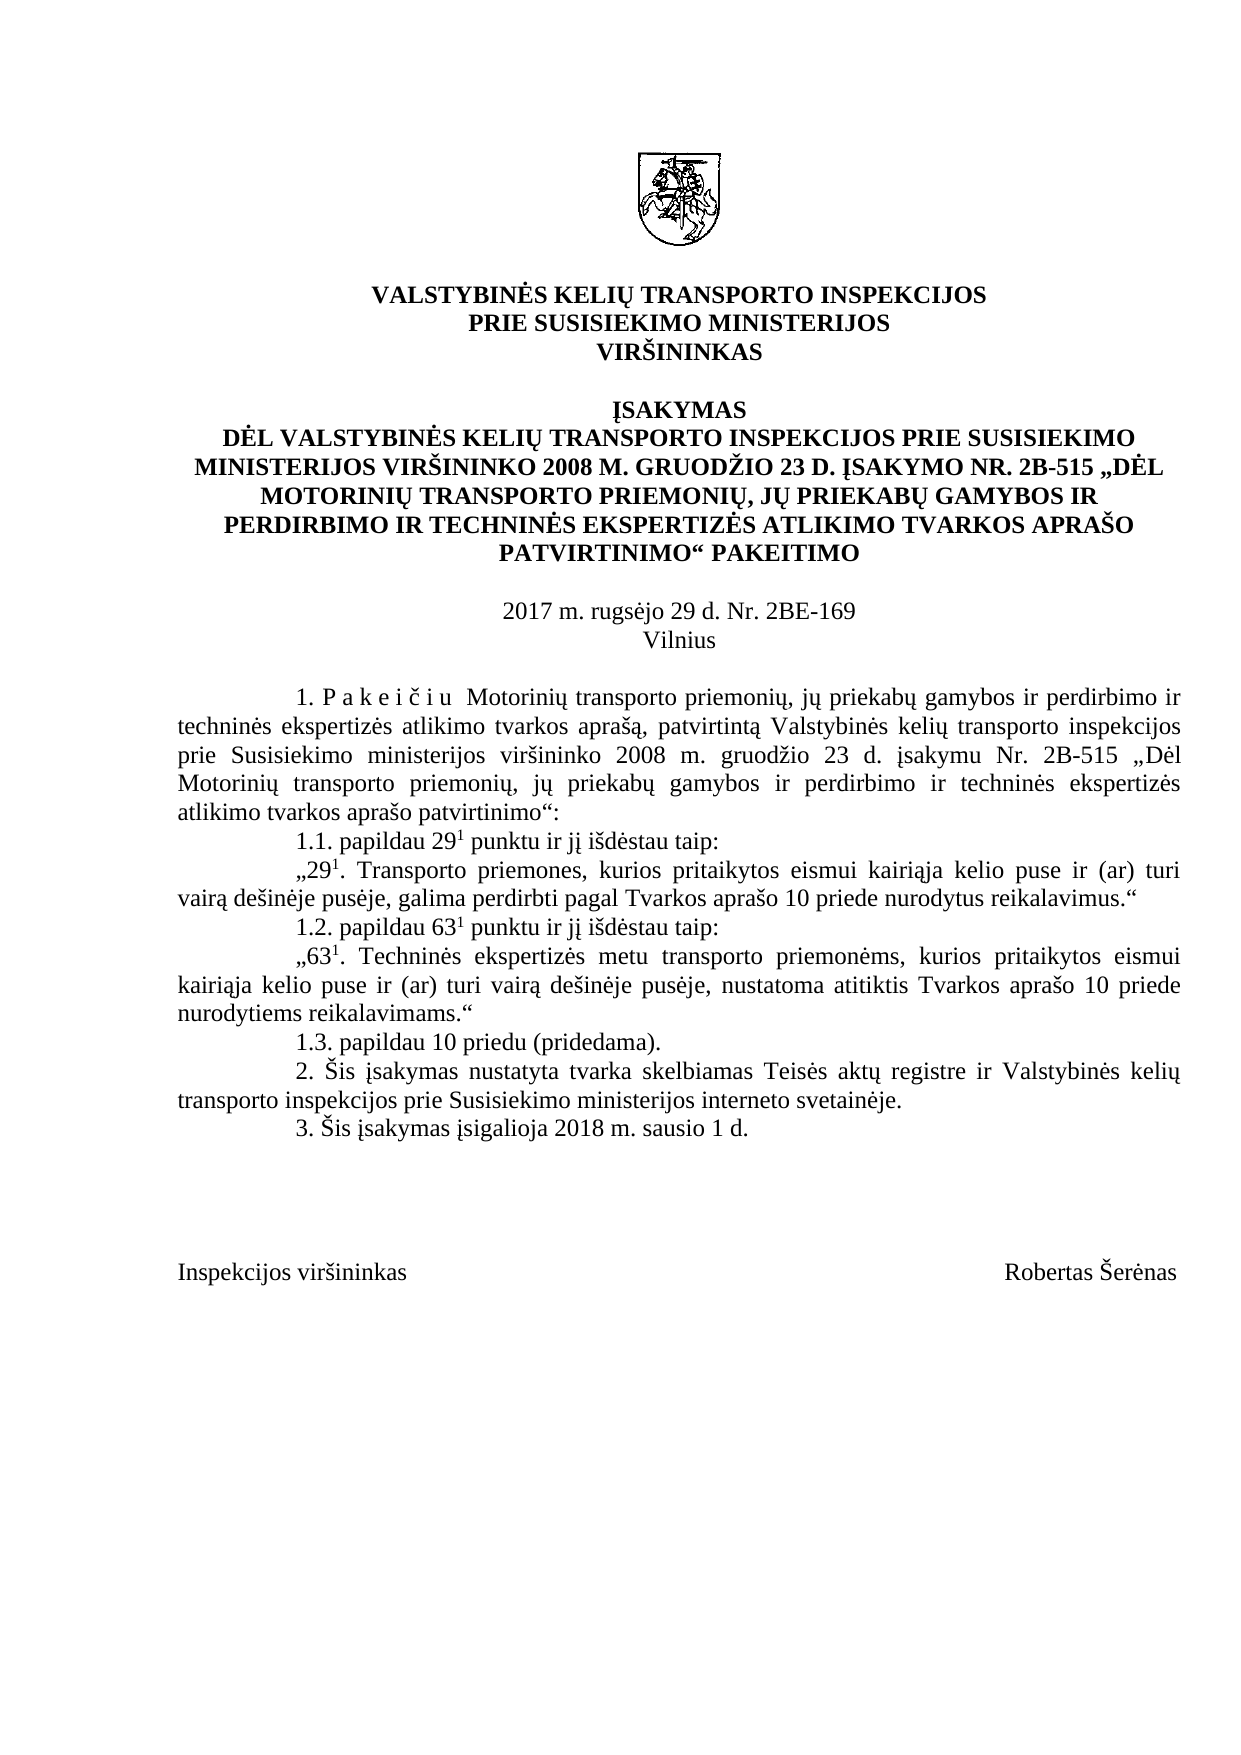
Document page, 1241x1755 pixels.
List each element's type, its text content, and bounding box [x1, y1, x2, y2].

text 2. Šis įsakymas nustatyta tvarka skelbiamas Teisės aktų registre ir Valstybinės kelių transporto inspekcijos prie Susisiekimo ministerijos interneto svetainėje. [177, 1056, 1181, 1113]
text 1. Pakeičiu Motorinių transporto priemonių, jų priekabų gamybos ir perdirbimo ir techninės ekspertizės atlikimo tvarkos aprašą, patvirtintą Valstybinės kelių transporto inspekcijos prie Susisiekimo ministerijos viršininko 2008 m. gruodžio 23 d. įsakymu Nr. 2B-515 „Dėl Motorinių transporto priemonių, jų priekabų gamybos ir perdirbimo ir techninės ekspertizės atlikimo tvarkos aprašo patvirtinimo“: [177, 682, 1181, 826]
text PRIE SUSISIEKIMO MINISTERIJOS [177, 308, 1181, 337]
text DĖL VALSTYBINĖS KELIŲ TRANSPORTO INSPEKCIJOS PRIE SUSISIEKIMO MINISTERIJOS VIRŠININKO 2008 M. GRUODŽIO 23 D. ĮSAKYMO NR. 2B-515 „DĖL MOTORINIŲ TRANSPORTO PRIEMONIŲ, JŲ PRIEKABŲ GAMYBOS IR PERDIRBIMO IR TECHNINĖS EKSPERTIZĖS ATLIKIMO TVARKOS APRAŠO PATVIRTINIMO“ PAKEITIMO [177, 423, 1181, 567]
text ĮSAKYMAS [177, 395, 1181, 423]
text VIRŠININKAS [177, 337, 1181, 366]
text 2017 m. rugsėjo 29 d. Nr. 2BE-169 [177, 596, 1181, 625]
text 1.2. papildau 631 punktu ir jį išdėstau taip: [177, 912, 1181, 941]
text Inspekcijos viršininkas Robertas Šerėnas [177, 1257, 1181, 1286]
text VALSTYBINĖS KELIŲ TRANSPORTO INSPEKCIJOS [177, 280, 1181, 308]
text 1.3. papildau 10 priedu (pridedama). [177, 1027, 1181, 1056]
text „291. Transporto priemones, kurios pritaikytos eismui kairiąja kelio puse ir (ar) turi vairą dešinėje pusėje, galima perdirbti pagal Tvarkos aprašo 10 priede nurodytus reikalavimus.“ [177, 855, 1181, 912]
text Vilnius [177, 625, 1181, 653]
text „631. Techninės ekspertizės metu transporto priemonėms, kurios pritaikytos eismui kairiąja kelio puse ir (ar) turi vairą dešinėje pusėje, nustatoma atitiktis Tvarkos aprašo 10 priede nurodytiems reikalavimams.“ [177, 941, 1181, 1027]
text 3. Šis įsakymas įsigalioja 2018 m. sausio 1 d. [177, 1113, 1181, 1142]
text 1.1. papildau 291 punktu ir jį išdėstau taip: [177, 826, 1181, 855]
